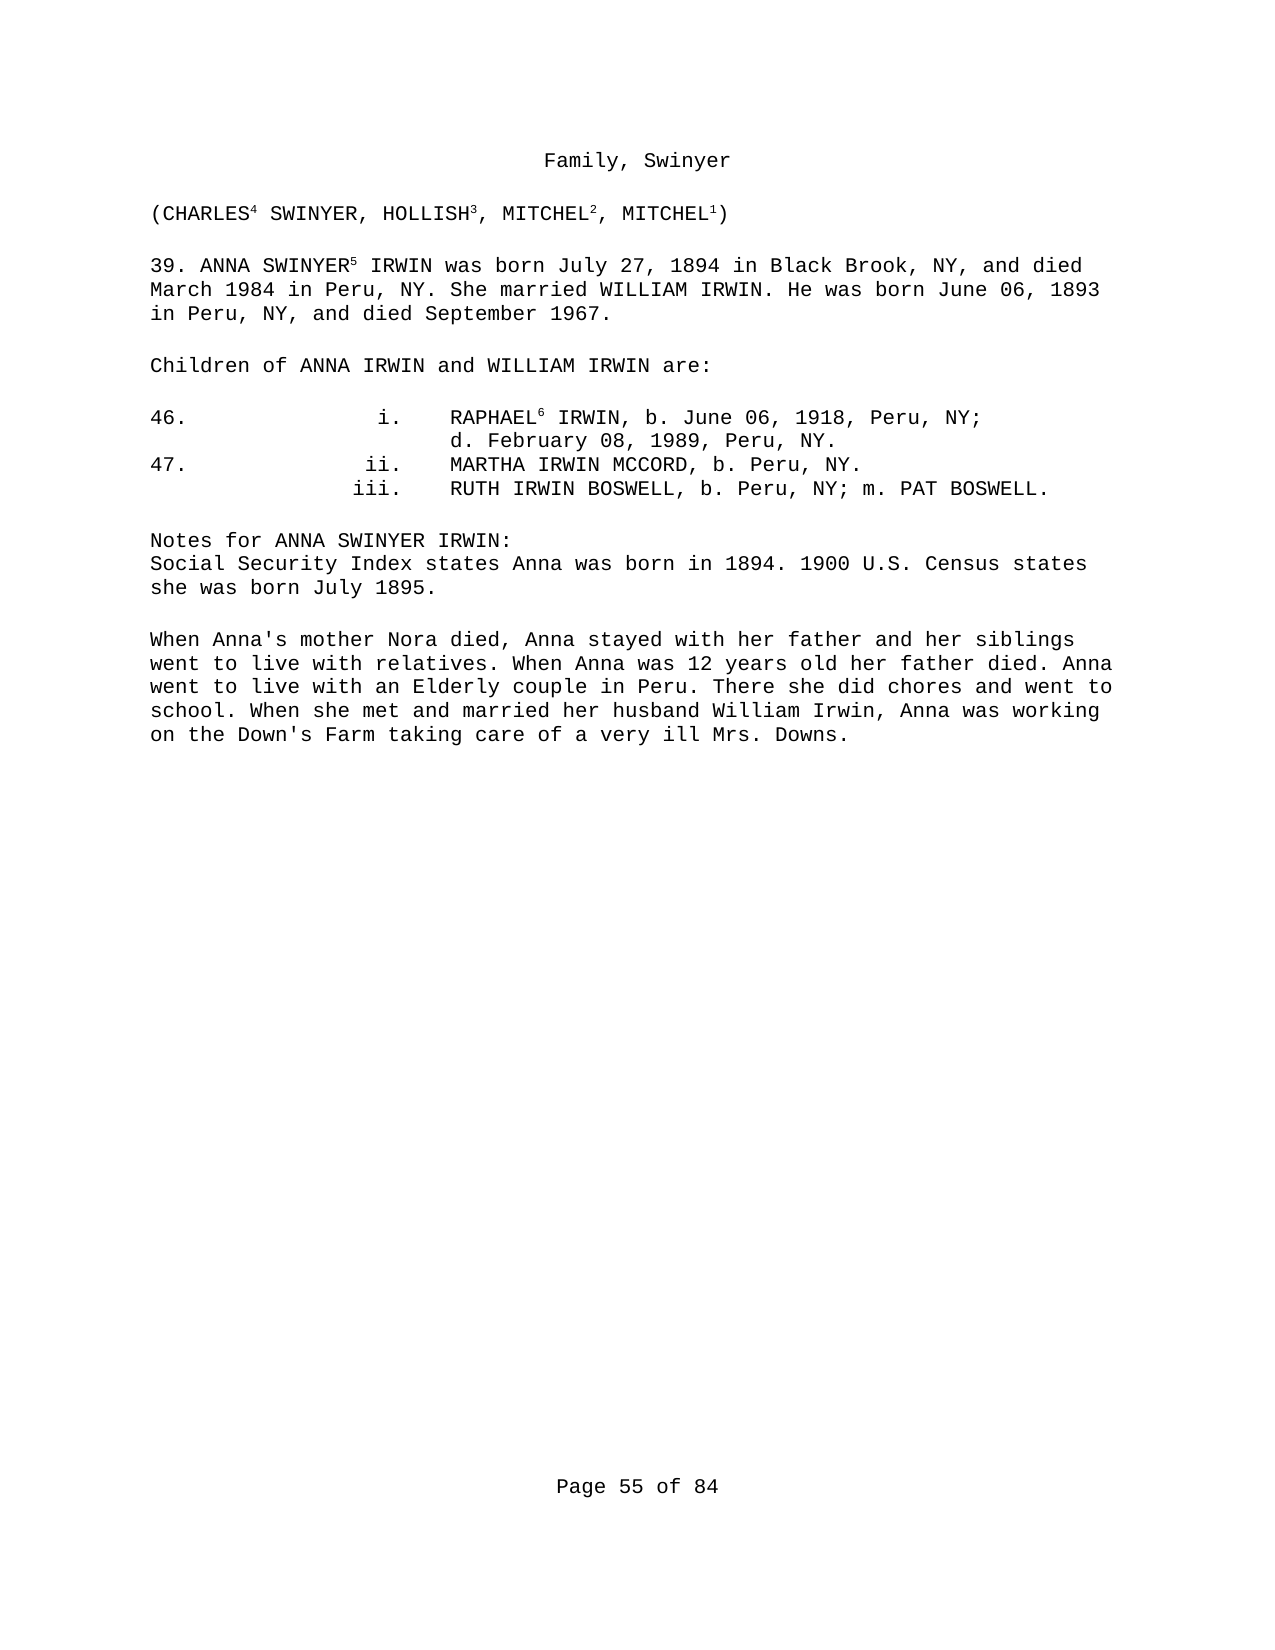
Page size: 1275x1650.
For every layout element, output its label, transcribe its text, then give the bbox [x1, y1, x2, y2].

text Children of ANNA IRWIN and WILLIAM IRWIN are: [150, 354, 1125, 378]
text (CHARLES4 SWINYER, HOLLISH3, MITCHEL2, MITCHEL1) [150, 203, 1125, 227]
text d. February 08, 1989, Peru, NY. [150, 430, 1125, 454]
text 46. i. RAPHAEL6 IRWIN, b. June 06, 1918, Peru, NY; [150, 407, 1125, 430]
text 47. ii. MARTHA IRWIN MCCORD, b. Peru, NY. [150, 454, 1125, 478]
text When Anna's mother Nora died, Anna stayed with her father and her siblings went to live with relatives. When Anna was 12 years old her father died. Anna went to live with an Elderly couple in Peru. There she did chores and went to school. When she met and married her husband William Irwin, Anna was working on the Down's Farm taking care of a very ill Mrs. Downs. [150, 629, 1125, 747]
text iii. RUTH IRWIN BOSWELL, b. Peru, NY; m. PAT BOSWELL. [150, 478, 1125, 501]
text 39. ANNA SWINYER5 IRWIN was born July 27, 1894 in Black Brook, NY, and died March 1984 in Peru, NY. She married WILLIAM IRWIN. He was born June 06, 1893 in Peru, NY, and died September 1967. [150, 255, 1125, 326]
text Notes for ANNA SWINYER IRWIN: [150, 530, 1125, 553]
text Social Security Index states Anna was born in 1894. 1900 U.S. Census states she was born July 1895. [150, 553, 1125, 601]
